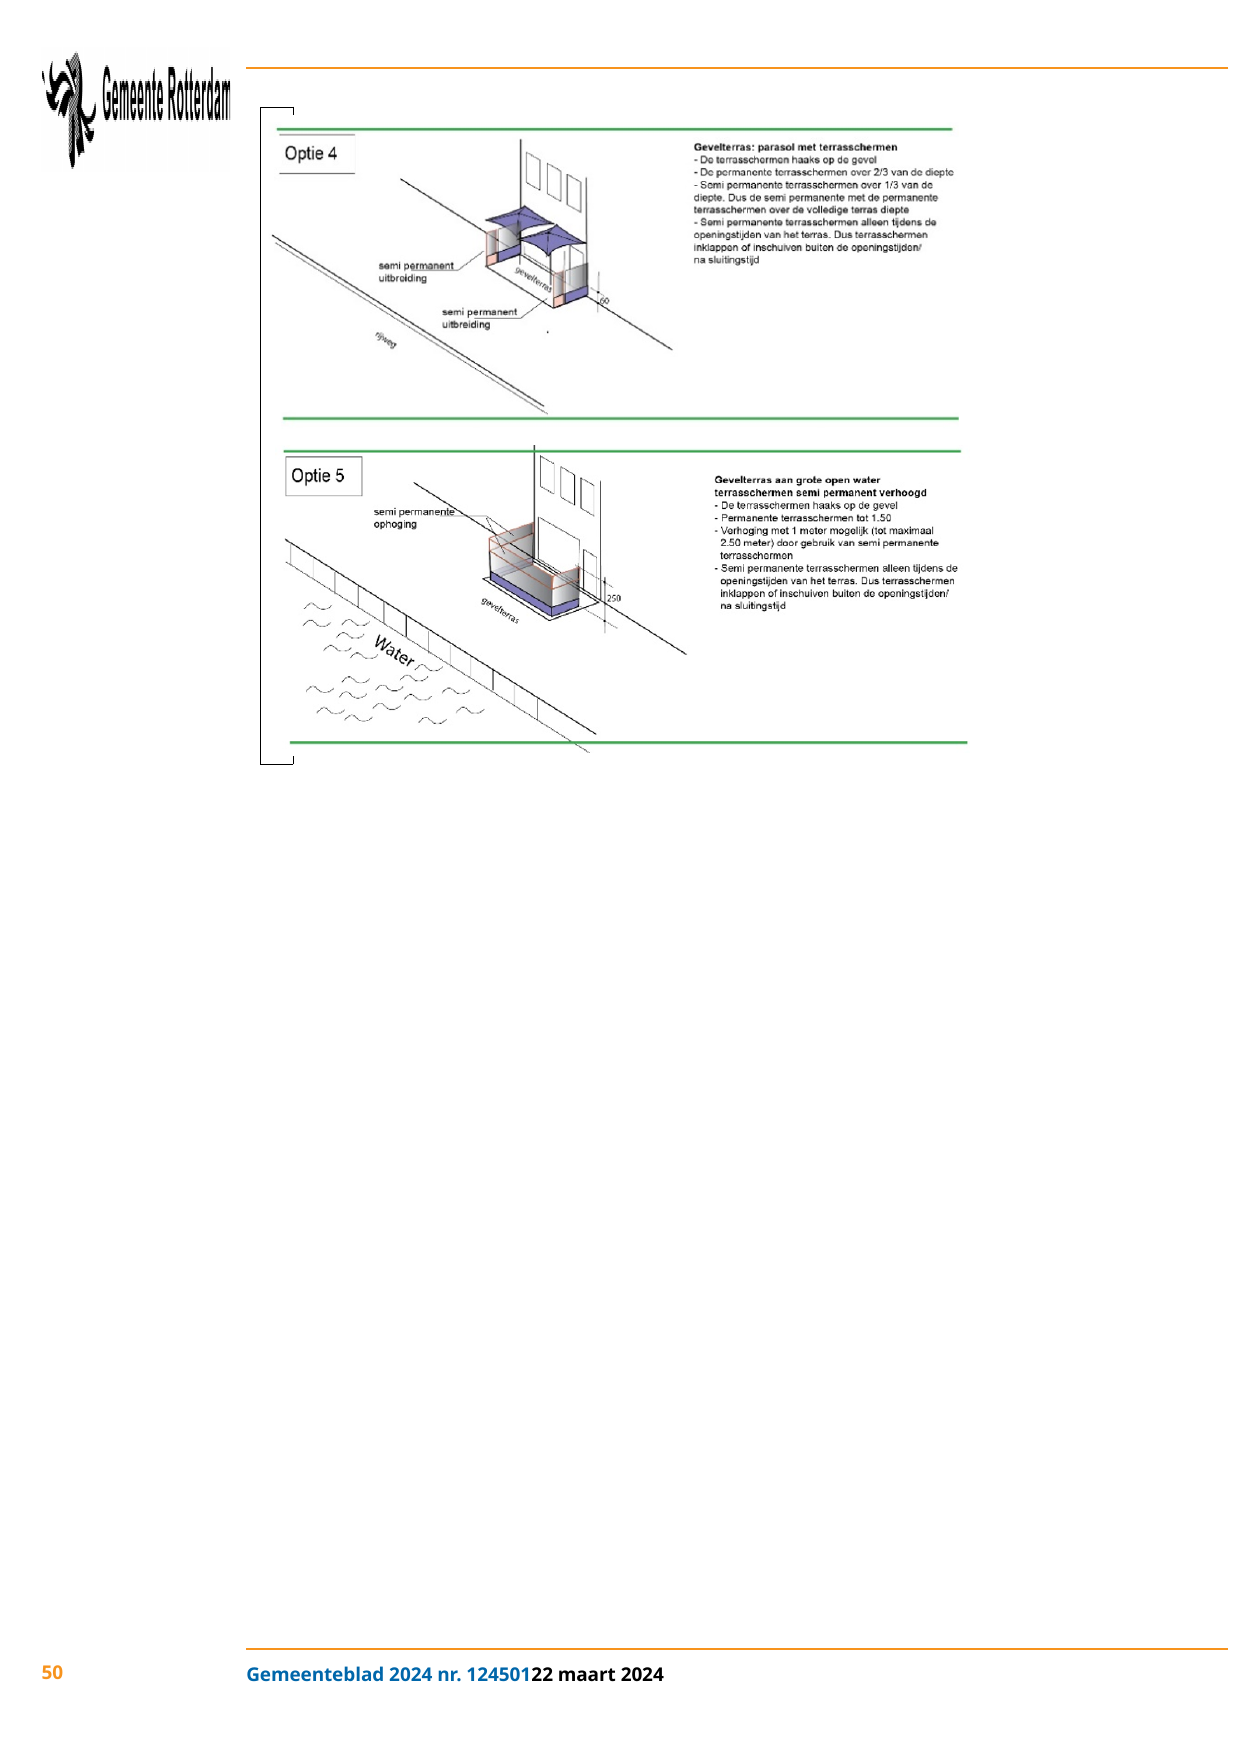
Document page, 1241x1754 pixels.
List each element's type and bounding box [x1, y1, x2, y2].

picture [268, 115, 978, 756]
picture [41, 47, 231, 172]
